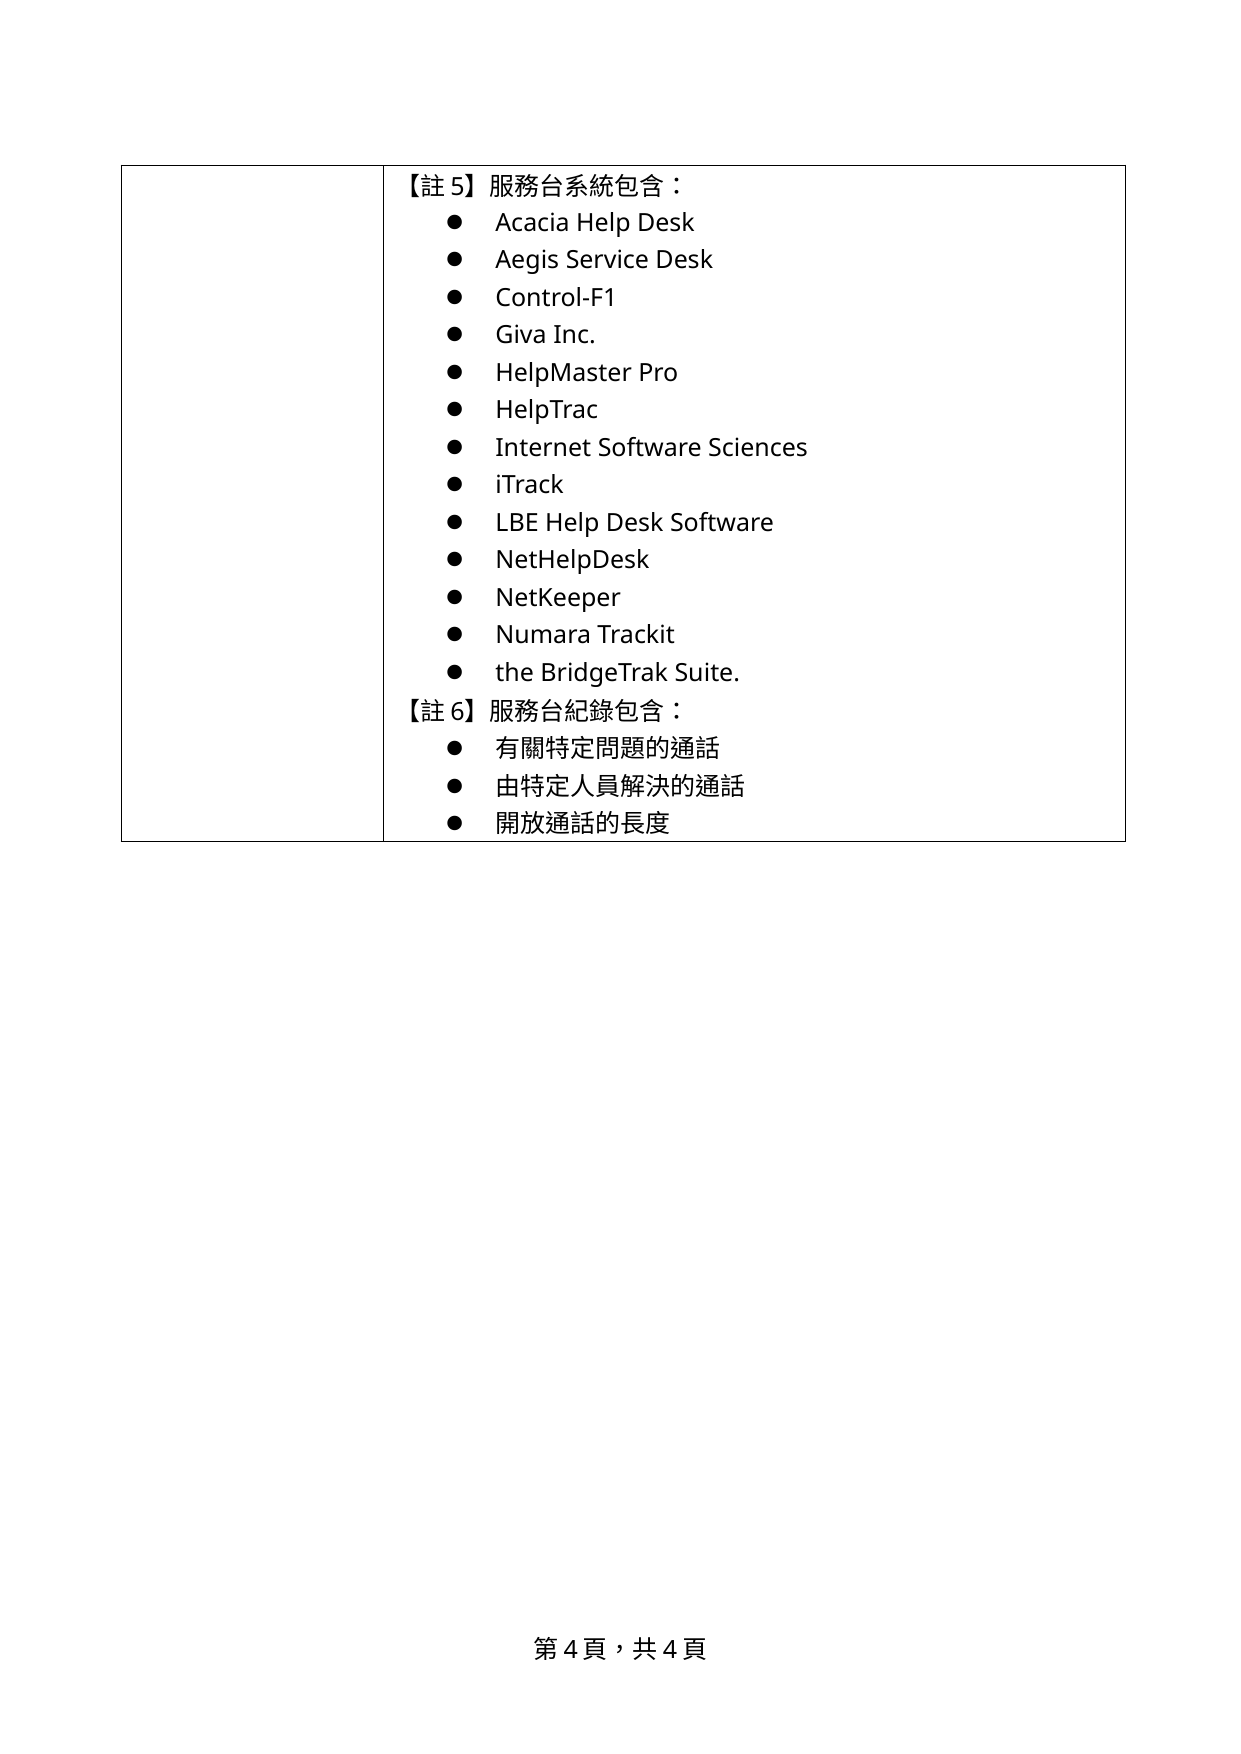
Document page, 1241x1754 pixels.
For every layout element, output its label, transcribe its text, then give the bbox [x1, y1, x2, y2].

table_cell [122, 166, 383, 841]
table_cell 【註1】品質包含： 能力成熟度模型(CMMI) ISO標準17025/IEC標準20000 【註2】概念與術語包含： 警示 可用性 業務案例 型錄 變更種類(正常、標準與緊急) 規劃管理系統 合約 不可變更的媒體庫(DML) 事件 衝擊、緊急與優先順序 事故 已知錯誤 已知錯誤資料庫(KEDB) 營運等級協議(OLA) 發佈與發佈政策 資源、能力與資產 風險 服務資產 服務型錄 服務變更 服務設計套件 服務知識管理系統(SKMS) 服務等級協議(SLA) 服務組合 服務提供者 服務請求 供應商 公用事業與保固 暫時解決方法 【註3】服務台環境包含： 電話服務中心 協助台 當地、中央或虛擬服務中心 【註4】服務原則包含： 定時溝通並告知客戶進度並提供臨時解決方法之建議 資料完整性 客戶使用便利性 控制事故需要利用包含所有服務需求的生命週期管理來進行 單一聯絡窗口(SPOC)以及(非必要的)第一聯絡窗口(FPOC) 單一進入點 單一離開點 精簡化溝通管道 【註5】服務台系統包含： Acacia Help Desk Aegis Service Desk Control-F1 Giva Inc. HelpMaster Pro HelpTrac Internet Software Sciences iTrack LBE Help Desk Software NetHelpDesk NetKeeper Numara Trackit the BridgeTrak Suite. 【註6】服務台紀錄包含： 有關特定問題的通話 由特定人員解決的通話 開放通話的長度 [384, 166, 1125, 841]
